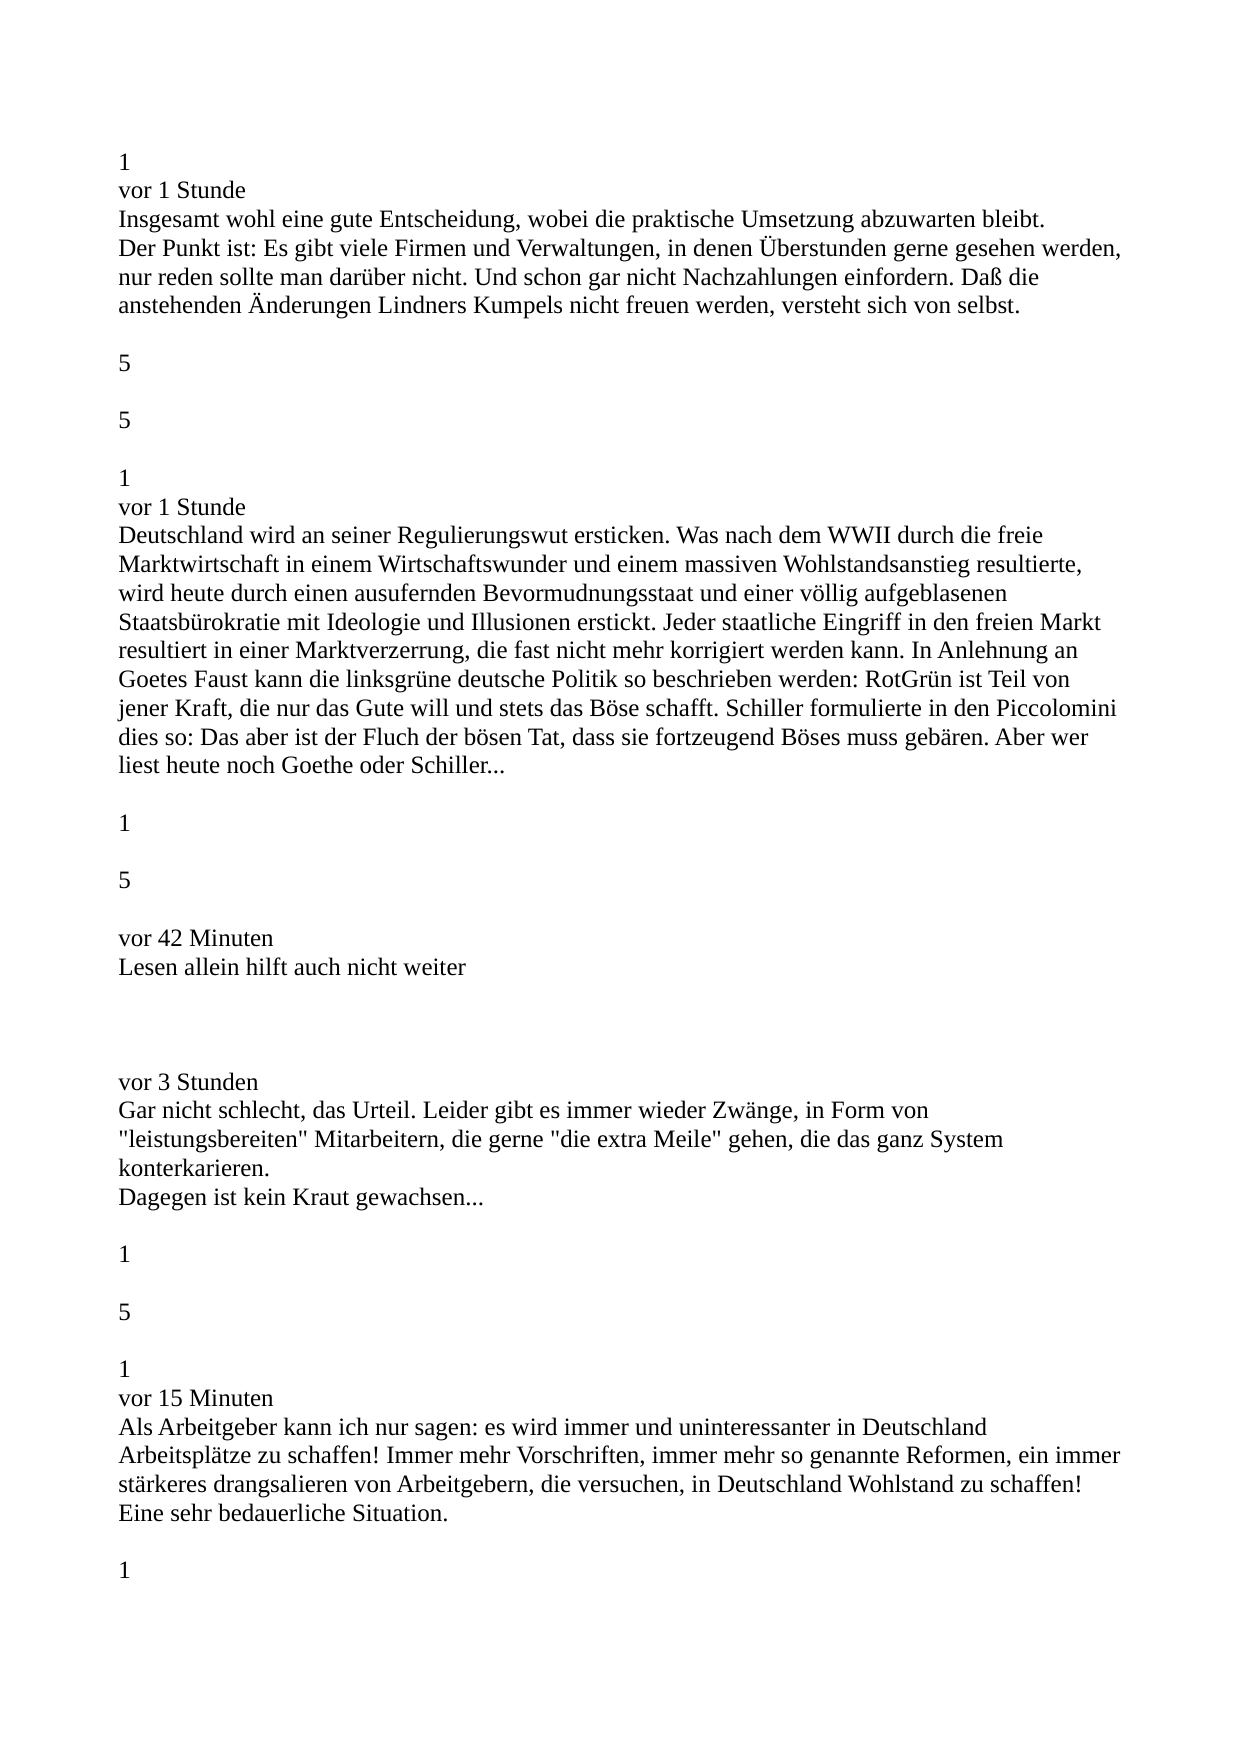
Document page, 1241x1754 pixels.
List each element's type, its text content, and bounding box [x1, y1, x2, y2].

text 5 [118, 1297, 1122, 1326]
text Deutschland wird an seiner Regulierungswut ersticken. Was nach dem WWII durch die freie Marktwirtschaft in einem Wirtschaftswunder und einem massiven Wohlstandsanstieg resultierte, wird heute durch einen ausufernden Bevormudnungsstaat und einer völlig aufgeblasenen Staatsbürokratie mit Ideologie und Illusionen erstickt. Jeder staatliche Eingriff in den freien Markt resultiert in einer Marktverzerrung, die fast nicht mehr korrigiert werden kann. In Anlehnung an Goetes Faust kann die linksgrüne deutsche Politik so beschrieben werden: RotGrün ist Teil von jener Kraft, die nur das Gute will und stets das Böse schafft. Schiller formulierte in den Piccolomini dies so: Das aber ist der Fluch der bösen Tat, dass sie fortzeugend Böses muss gebären. Aber wer liest heute noch Goethe oder Schiller... [118, 521, 1122, 779]
text vor 42 Minuten [118, 923, 1122, 952]
text vor 15 Minuten [118, 1383, 1122, 1412]
text 1 [118, 463, 1122, 492]
text 5 [118, 406, 1122, 434]
text 5 [118, 866, 1122, 894]
text Insgesamt wohl eine gute Entscheidung, wobei die praktische Umsetzung abzuwarten bleibt. [118, 204, 1122, 233]
text 5 [118, 348, 1122, 377]
text vor 1 Stunde [118, 492, 1122, 521]
text vor 1 Stunde [118, 176, 1122, 204]
text Gar nicht schlecht, das Urteil. Leider gibt es immer wieder Zwänge, in Form von "leistungsbereiten" Mitarbeitern, die gerne "die extra Meile" gehen, die das ganz System konterkarieren. [118, 1096, 1122, 1182]
text 1 [118, 808, 1122, 837]
text Lesen allein hilft auch nicht weiter [118, 952, 1122, 981]
text Als Arbeitgeber kann ich nur sagen: es wird immer und uninteressanter in Deutschland Arbeitsplätze zu schaffen! Immer mehr Vorschriften, immer mehr so genannte Reformen, ein immer stärkeres drangsalieren von Arbeitgebern, die versuchen, in Deutschland Wohlstand zu schaffen! Eine sehr bedauerliche Situation. [118, 1412, 1122, 1527]
text vor 3 Stunden [118, 1067, 1122, 1096]
text 1 [118, 1354, 1122, 1383]
text 1 [118, 1556, 1122, 1584]
text Dagegen ist kein Kraut gewachsen... [118, 1182, 1122, 1211]
text 1 [118, 1239, 1122, 1268]
text Der Punkt ist: Es gibt viele Firmen und Verwaltungen, in denen Überstunden gerne gesehen werden, nur reden sollte man darüber nicht. Und schon gar nicht Nachzahlungen einfordern. Daß die anstehenden Änderungen Lindners Kumpels nicht freuen werden, versteht sich von selbst. [118, 233, 1122, 319]
text 1 [118, 147, 1122, 176]
